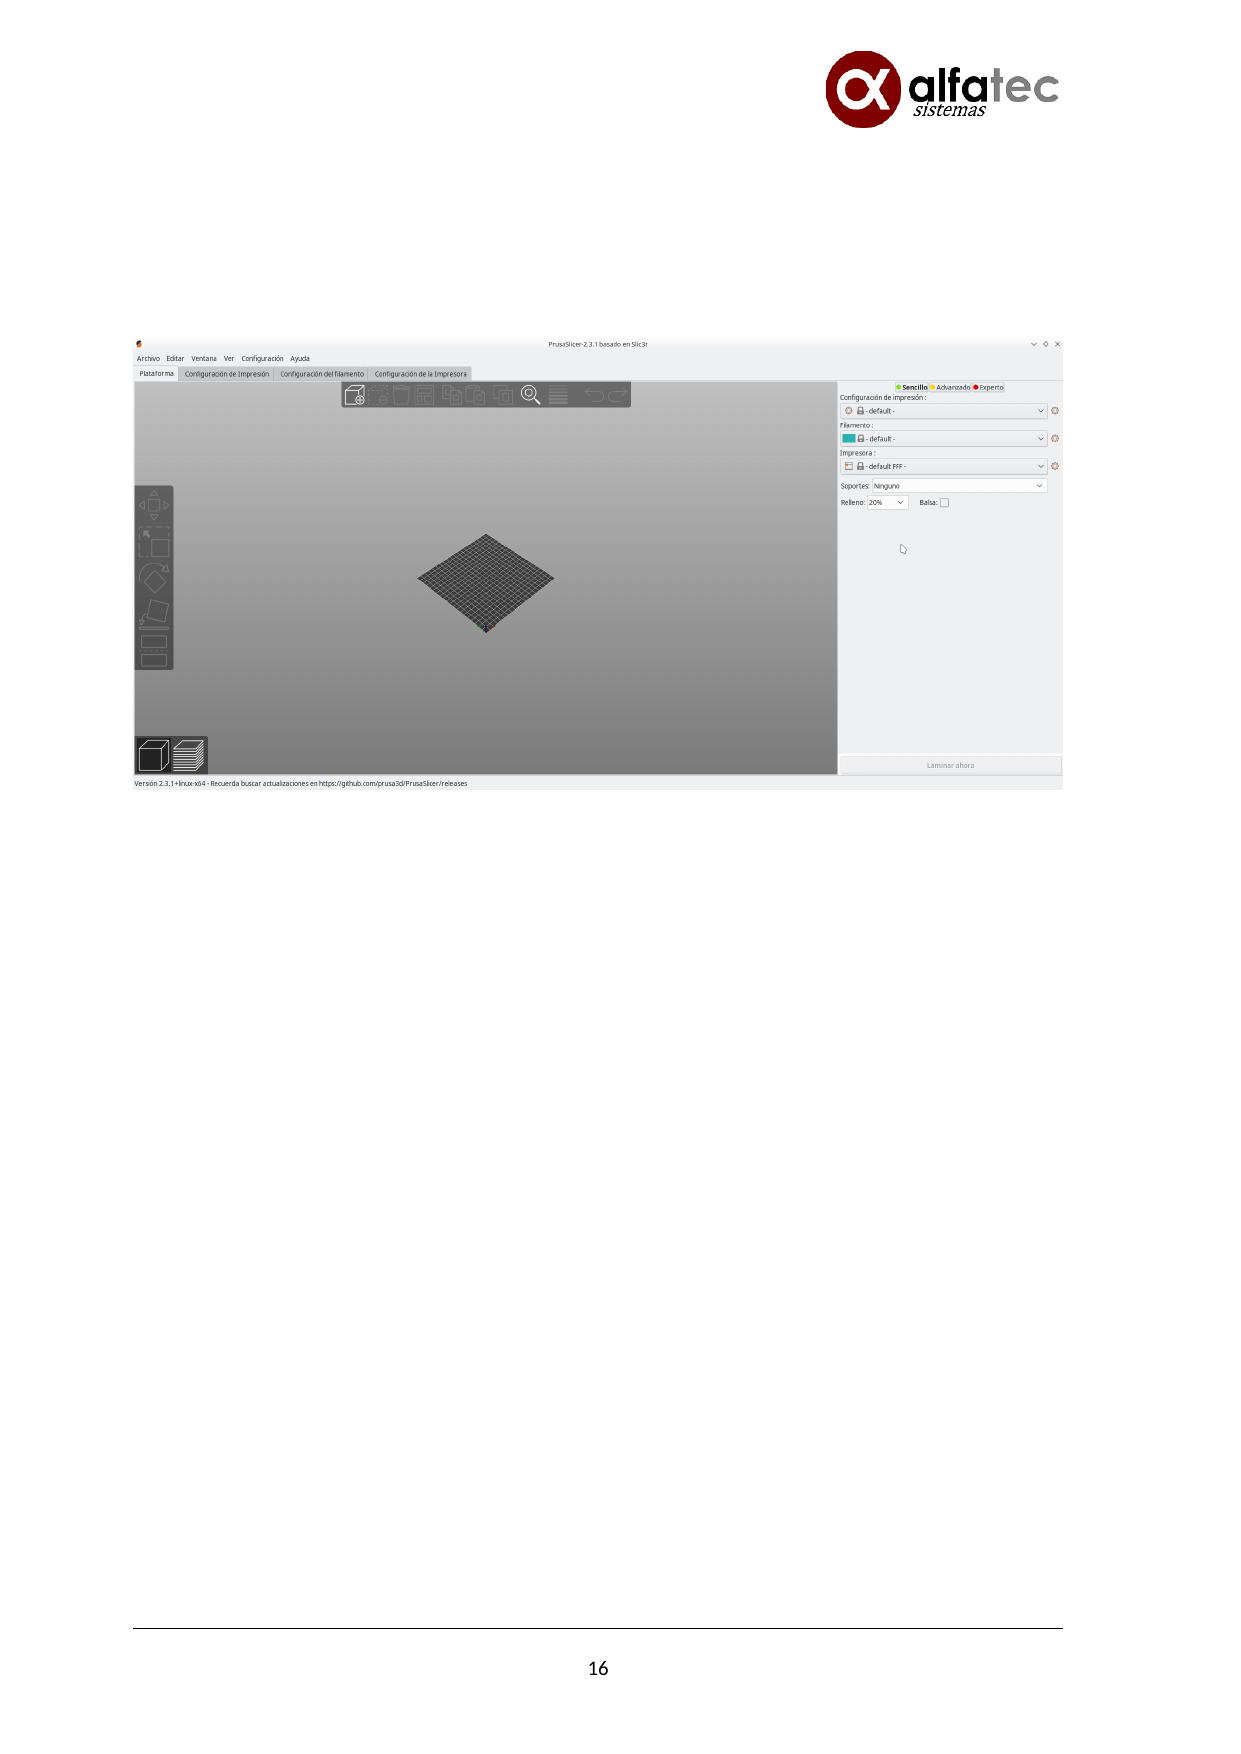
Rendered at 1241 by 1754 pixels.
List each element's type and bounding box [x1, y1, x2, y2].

picture [825, 51, 1061, 128]
picture [132, 337, 1063, 790]
